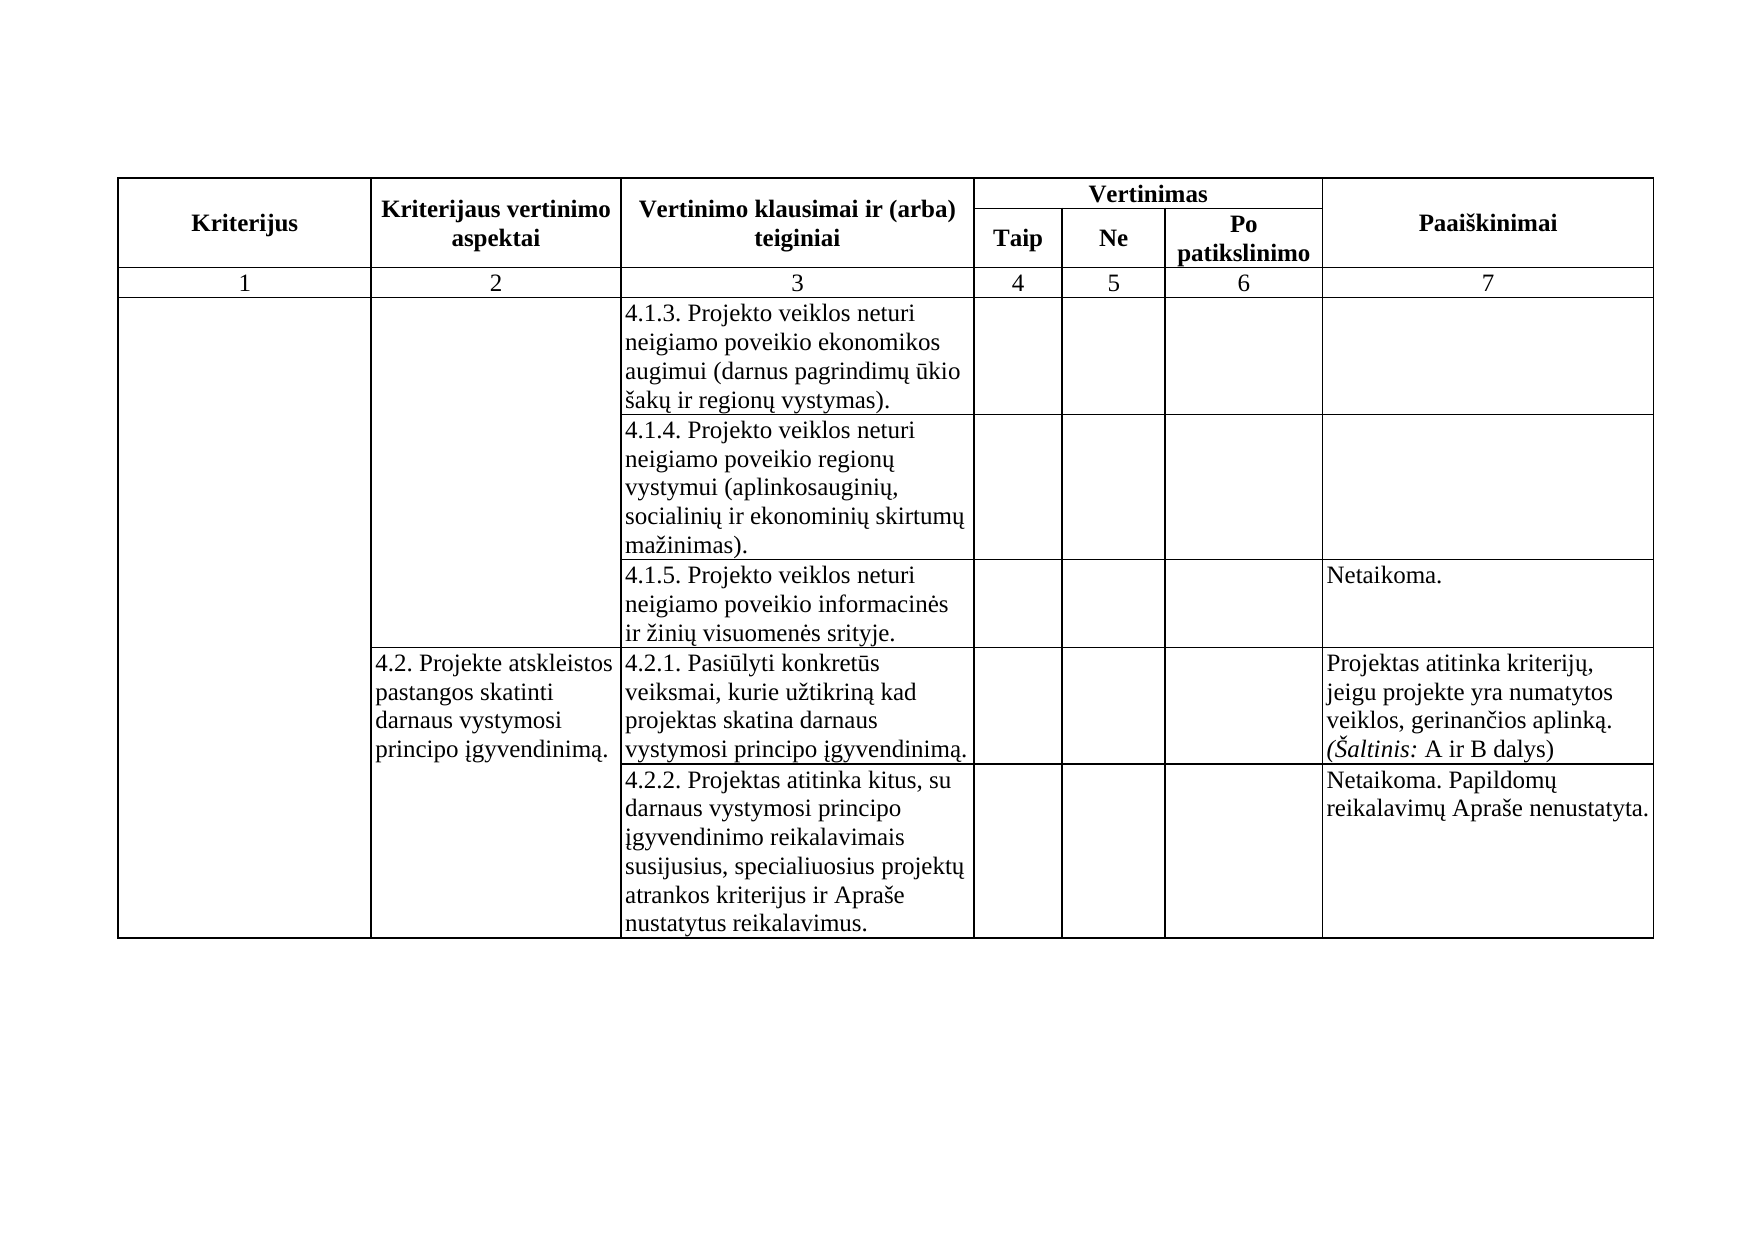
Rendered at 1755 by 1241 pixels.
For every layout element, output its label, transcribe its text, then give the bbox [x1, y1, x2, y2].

table_cell [1166, 415, 1322, 559]
table_cell 4 [975, 268, 1061, 297]
table_cell [1063, 560, 1164, 647]
table_cell 4.2.1. Pasiūlyti konkretūs veiksmai, kurie užtikriną kad projektas skatina darnaus vystymosi principo įgyvendinimą. [622, 648, 973, 763]
table_cell [1063, 765, 1164, 937]
table_cell 3 [622, 268, 973, 297]
table_cell Netaikoma. [1323, 560, 1653, 647]
table_cell [975, 560, 1061, 647]
table_cell [1166, 560, 1322, 647]
table_cell 4.1.5. Projekto veiklos neturi neigiamo poveikio informacinės ir žinių visuomenės srityje. [622, 560, 973, 647]
table_cell [975, 298, 1061, 413]
table_cell Projektas atitinka kriterijų, jeigu projekte yra numatytos veiklos, gerinančios aplinką. (Šaltinis: A ir B dalys) [1323, 648, 1653, 763]
table_cell [1166, 648, 1322, 763]
table_cell Ne [1063, 209, 1164, 267]
table_cell [1323, 415, 1653, 559]
table_header Paaiškinimai [1323, 179, 1653, 267]
table_cell Taip [975, 209, 1061, 267]
table_cell 2 [372, 268, 620, 297]
table_cell [1166, 765, 1322, 937]
table_cell 4.2. Projekte atskleistos pastangos skatinti darnaus vystymosi principo įgyvendinimą. [372, 648, 620, 937]
table_cell [1166, 298, 1322, 413]
table_cell [975, 415, 1061, 559]
table_cell 7 [1323, 268, 1653, 297]
table_cell Netaikoma. Papildomų reikalavimų Apraše nenustatyta. [1323, 765, 1653, 937]
table_header Vertinimas [975, 179, 1322, 207]
table_cell [1063, 298, 1164, 413]
table_cell 5 [1063, 268, 1164, 297]
table_cell [372, 298, 620, 647]
table_cell [1323, 298, 1653, 413]
table_header Kriterijaus vertinimo aspektai [372, 179, 620, 267]
table_header Kriterijus [119, 179, 370, 267]
table_cell [1063, 648, 1164, 763]
table_cell [975, 765, 1061, 937]
table_cell 4.2.2. Projektas atitinka kitus, su darnaus vystymosi principo įgyvendinimo reikalavimais susijusius, specialiuosius projektų atrankos kriterijus ir Apraše nustatytus reikalavimus. [622, 765, 973, 937]
table_cell 1 [119, 268, 370, 297]
table_header Vertinimo klausimai ir (arba) teiginiai [622, 179, 973, 267]
table_cell [119, 298, 370, 937]
table_cell Po patikslinimo [1166, 209, 1322, 267]
table_cell [1063, 415, 1164, 559]
table_cell [975, 648, 1061, 763]
table_cell 6 [1166, 268, 1322, 297]
table_cell 4.1.3. Projekto veiklos neturi neigiamo poveikio ekonomikos augimui (darnus pagrindimų ūkio šakų ir regionų vystymas). [622, 298, 973, 413]
table_cell 4.1.4. Projekto veiklos neturi neigiamo poveikio regionų vystymui (aplinkosauginių, socialinių ir ekonominių skirtumų mažinimas). [622, 415, 973, 559]
